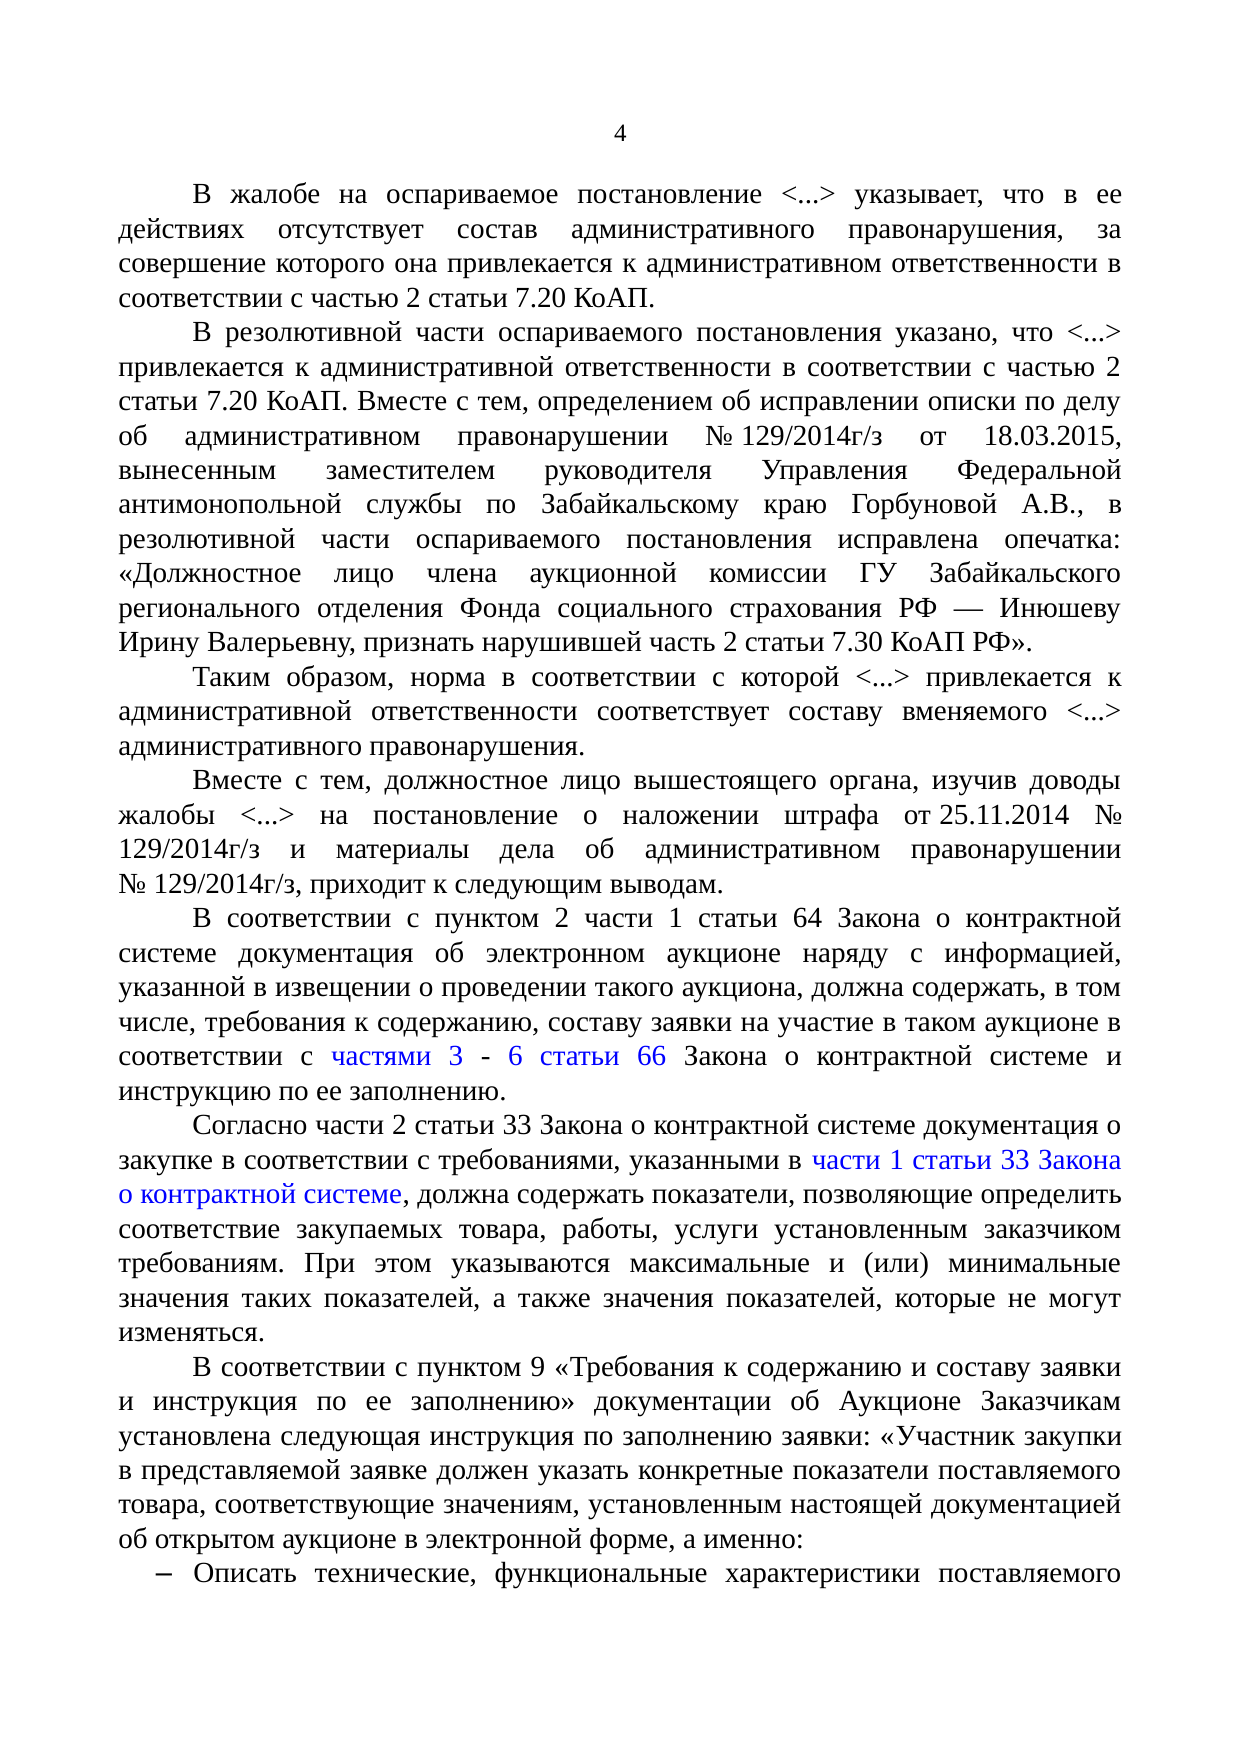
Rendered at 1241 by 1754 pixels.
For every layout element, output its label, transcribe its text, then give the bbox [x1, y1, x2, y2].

text Вместе с тем, должностное лицо вышестоящего органа, изучив доводы жалобы <...> на постановление о наложении штрафа от 25.11.2014 № 129/2014г/з и материалы дела об административном правонарушении № 129/2014г/з, приходит к следующим выводам. [118, 762, 1122, 899]
text В соответствии с пунктом 2 части 1 статьи 64 Закона о контрактной системе документация об электронном аукционе наряду с информацией, указанной в извещении о проведении такого аукциона, должна содержать, в том числе, требования к содержанию, составу заявки на участие в таком аукционе в соответствии с частями 3 - 6 статьи 66 Закона о контрактной системе и инструкцию по ее заполнению. [118, 900, 1122, 1106]
text В резолютивной части оспариваемого постановления указано, что <...> привлекается к административной ответственности в соответствии с частью 2 статьи 7.20 КоАП. Вместе с тем, определением об исправлении описки по делу об административном правонарушении № 129/2014г/з от 18.03.2015, вынесенным заместителем руководителя Управления Федеральной антимонопольной службы по Забайкальскому краю Горбуновой А.В., в резолютивной части оспариваемого постановления исправлена опечатка: «Должностное лицо члена аукционной комиссии ГУ Забайкальского регионального отделения Фонда социального страхования РФ — Инюшеву Ирину Валерьевну, признать нарушившей часть 2 статьи 7.30 КоАП РФ». [118, 314, 1122, 658]
text В соответствии с пунктом 9 «Требования к содержанию и составу заявки и инструкция по ее заполнению» документации об Аукционе Заказчикам установлена следующая инструкция по заполнению заявки: «Участник закупки в представляемой заявке должен указать конкретные показатели поставляемого товара, соответствующие значениям, установленным настоящей документацией об открытом аукционе в электронной форме, а именно: [118, 1349, 1122, 1554]
text В жалобе на оспариваемое постановление <...> указывает, что в ее действиях отсутствует состав административного правонарушения, за совершение которого она привлекается к административном ответственности в соответствии с частью 2 статьи 7.20 КоАП. [118, 176, 1122, 313]
text Таким образом, норма в соответствии с которой <...> привлекается к административной ответственности соответствует составу вменяемого <...> административного правонарушения. [118, 659, 1122, 762]
list Описать технические, функциональные характеристики поставляемого [156, 1556, 1122, 1589]
text Согласно части 2 статьи 33 Закона о контрактной системе документация о закупке в соответствии с требованиями, указанными в части 1 статьи 33 Закона о контрактной системе, должна содержать показатели, позволяющие определить соответствие закупаемых товара, работы, услуги установленным заказчиком требованиям. При этом указываются максимальные и (или) минимальные значения таких показателей, а также значения показателей, которые не могут изменяться. [118, 1107, 1122, 1348]
